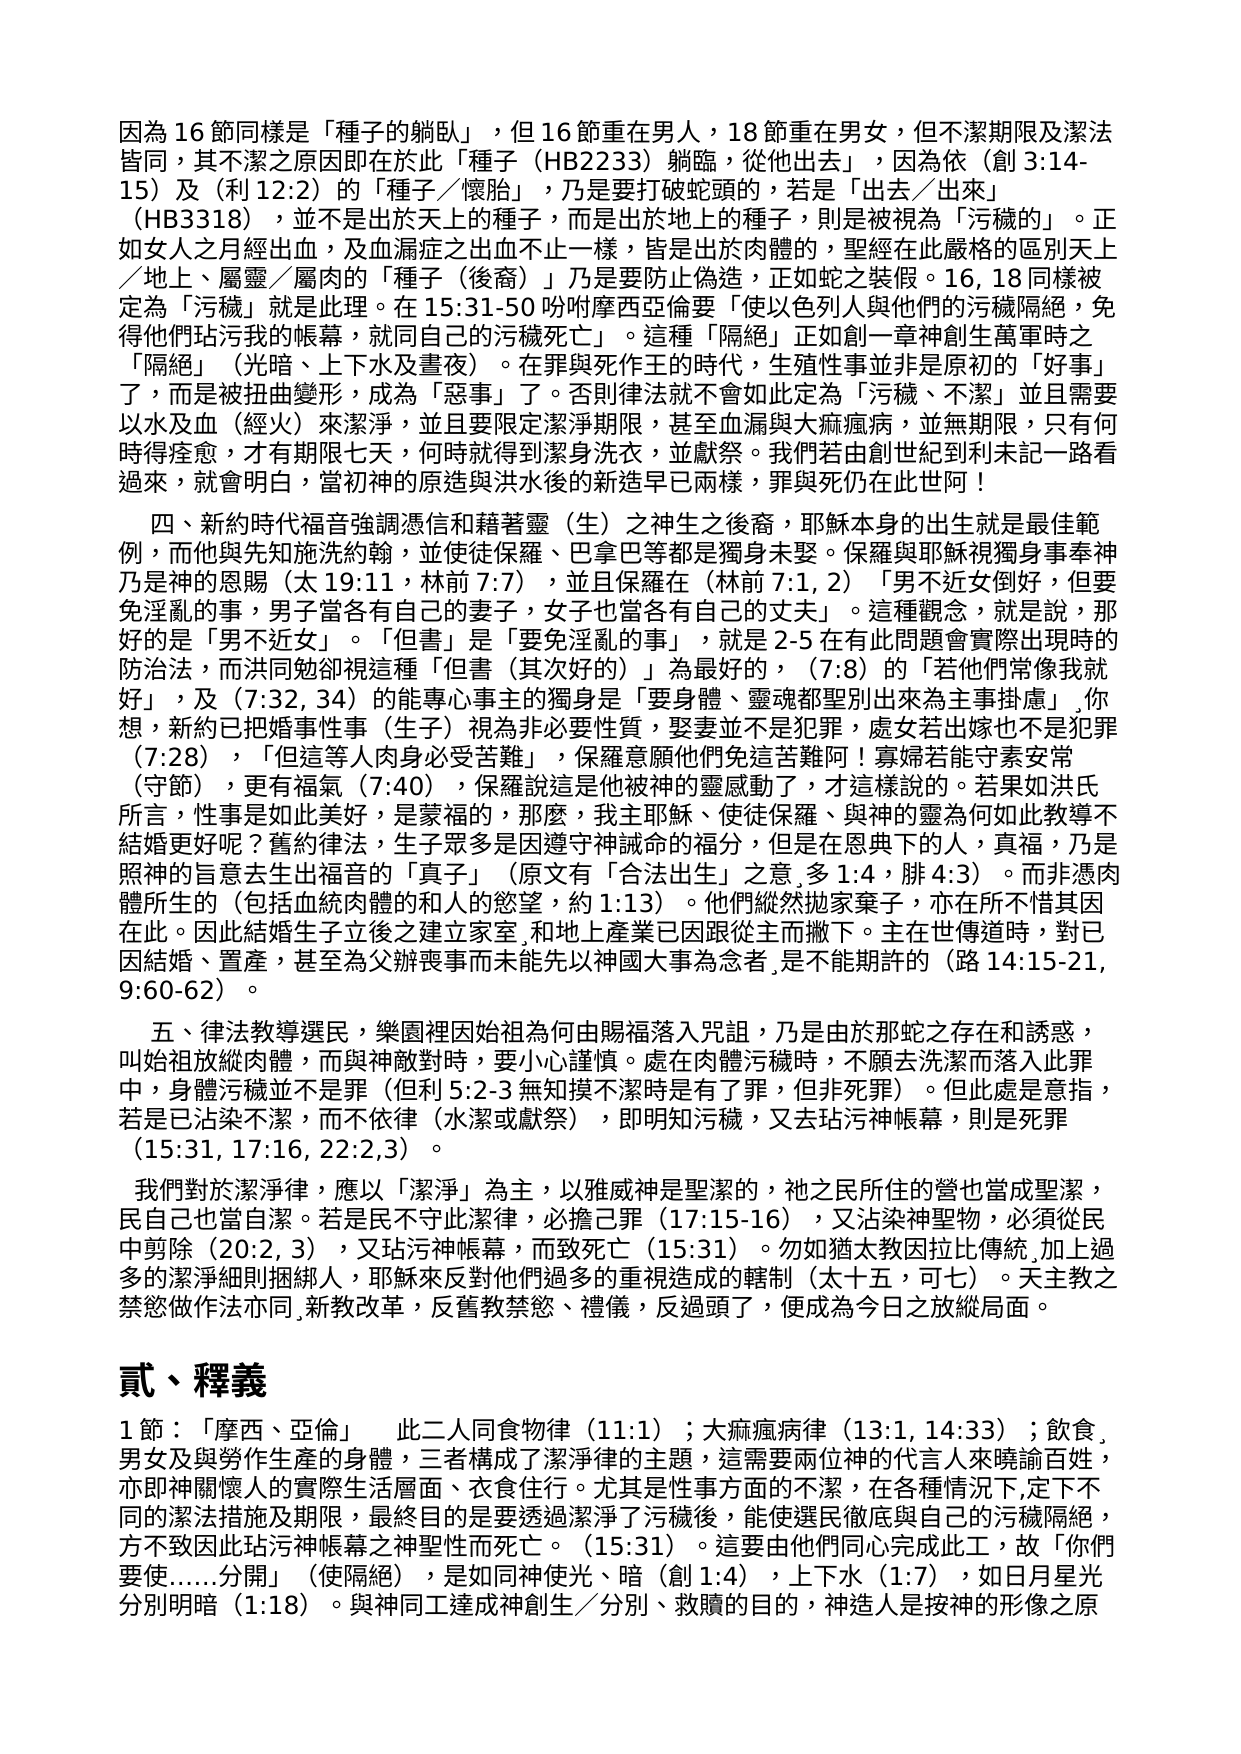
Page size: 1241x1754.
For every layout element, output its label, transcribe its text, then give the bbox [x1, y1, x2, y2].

text 1節：「摩西、亞倫」 此二人同食物律（11:1）；大痲瘋病律（13:1, 14:33）；飲食¸男女及與勞作生產的身體，三者構成了潔淨律的主題，這需要兩位神的代言人來曉諭百姓，亦即神關懷人的實際生活層面、衣食住行。尤其是性事方面的不潔，在各種情況下‚定下不同的潔法措施及期限，最終目的是要透過潔淨了污穢後，能使選民徹底與自己的污穢隔絕，方不致因此玷污神帳幕之神聖性而死亡。（15:31）。這要由他們同心完成此工，故「你們要使……分開」（使隔絕），是如同神使光、暗（創1:4），上下水（1:7），如日月星光分別明暗（1:18）。與神同工達成神創生／分別、救贖的目的，神造人是按神的形像之原 [118, 1416, 1122, 1620]
text 五、律法教導選民，樂園裡因始祖為何由賜福落入咒詛，乃是由於那蛇之存在和誘惑，叫始祖放縱肉體，而與神敵對時，要小心謹慎。處在肉體污穢時，不願去洗潔而落入此罪中，身體污穢並不是罪（但利5:2-3無知摸不潔時是有了罪，但非死罪）。但此處是意指，若是已沾染不潔，而不依律（水潔或獻祭），即明知污穢，又去玷污神帳幕，則是死罪（15:31, 17:16, 22:2,3）。 [118, 1018, 1122, 1164]
text 我們對於潔淨律，應以「潔淨」為主，以雅威神是聖潔的，祂之民所住的營也當成聖潔，民自己也當自潔。若是民不守此潔律，必擔己罪（17:15-16），又沾染神聖物，必須從民中剪除（20:2, 3），又玷污神帳幕，而致死亡（15:31）。勿如猶太教因拉比傳統¸加上過多的潔淨細則捆綁人，耶穌來反對他們過多的重視造成的轄制（太十五，可七）。天主教之禁慾做作法亦同¸新教改革，反舊教禁慾、禮儀，反過頭了，便成為今日之放縱局面。 [118, 1176, 1122, 1322]
text 因為16節同樣是「種子的躺臥」，但16節重在男人，18節重在男女，但不潔期限及潔法皆同，其不潔之原因即在於此「種子（HB2233）躺臨，從他出去」，因為依（創3:14-15）及（利12:2）的「種子／懷胎」，乃是要打破蛇頭的，若是「出去／出來」（HB3318），並不是出於天上的種子，而是出於地上的種子，則是被視為「污穢的」。正如女人之月經出血，及血漏症之出血不止一樣，皆是出於肉體的，聖經在此嚴格的區別天上／地上、屬靈／屬肉的「種子（後裔）」乃是要防止偽造，正如蛇之裝假。16, 18同樣被定為「污穢」就是此理。在15:31-50吩咐摩西亞倫要「使以色列人與他們的污穢隔絕，免得他們玷污我的帳幕，就同自己的污穢死亡」。這種「隔絕」正如創一章神創生萬軍時之「隔絕」（光暗、上下水及晝夜）。在罪與死作王的時代，生殖性事並非是原初的「好事」了，而是被扭曲變形，成為「惡事」了。否則律法就不會如此定為「污穢、不潔」並且需要以水及血（經火）來潔淨，並且要限定潔淨期限，甚至血漏與大痲瘋病，並無期限，只有何時得痊愈，才有期限七天，何時就得到潔身洗衣，並獻祭。我們若由創世紀到利未記一路看過來，就會明白，當初神的原造與洪水後的新造早已兩樣，罪與死仍在此世阿！ [118, 118, 1122, 497]
text 四、新約時代福音強調憑信和藉著靈（生）之神生之後裔，耶穌本身的出生就是最佳範例，而他與先知施洗約翰，並使徒保羅、巴拿巴等都是獨身未娶。保羅與耶穌視獨身事奉神乃是神的恩賜（太19:11，林前7:7），並且保羅在（林前7:1, 2）「男不近女倒好，但要免淫亂的事，男子當各有自己的妻子，女子也當各有自己的丈夫」。這種觀念，就是說，那好的是「男不近女」。「但書」是「要免淫亂的事」，就是2-5在有此問題會實際出現時的防治法，而洪同勉卻視這種「但書（其次好的）」為最好的，（7:8）的「若他們常像我就好」，及（7:32, 34）的能專心事主的獨身是「要身體、靈魂都聖別出來為主事掛慮」¸你想，新約已把婚事性事（生子）視為非必要性質，娶妻並不是犯罪，處女若出嫁也不是犯罪（7:28），「但這等人肉身必受苦難」，保羅意願他們免這苦難阿！寡婦若能守素安常（守節），更有福氣（7:40），保羅說這是他被神的靈感動了，才這樣說的。若果如洪氏所言，性事是如此美好，是蒙福的，那麼，我主耶穌、使徒保羅、與神的靈為何如此教導不結婚更好呢？舊約律法，生子眾多是因遵守神誡命的福分，但是在恩典下的人，真福，乃是照神的旨意去生出福音的「真子」（原文有「合法出生」之意¸多1:4，腓4:3）。而非憑肉體所生的（包括血統肉體的和人的慾望，約1:13）。他們縱然拋家棄子，亦在所不惜其因在此。因此結婚生子立後之建立家室¸和地上產業已因跟從主而撇下。主在世傳道時，對已因結婚、置產，甚至為父辦喪事而未能先以神國大事為念者¸是不能期許的（路14:15-21, 9:60-62）。 [118, 510, 1122, 1006]
subtitle 貳、釋義 [118, 1360, 1122, 1403]
